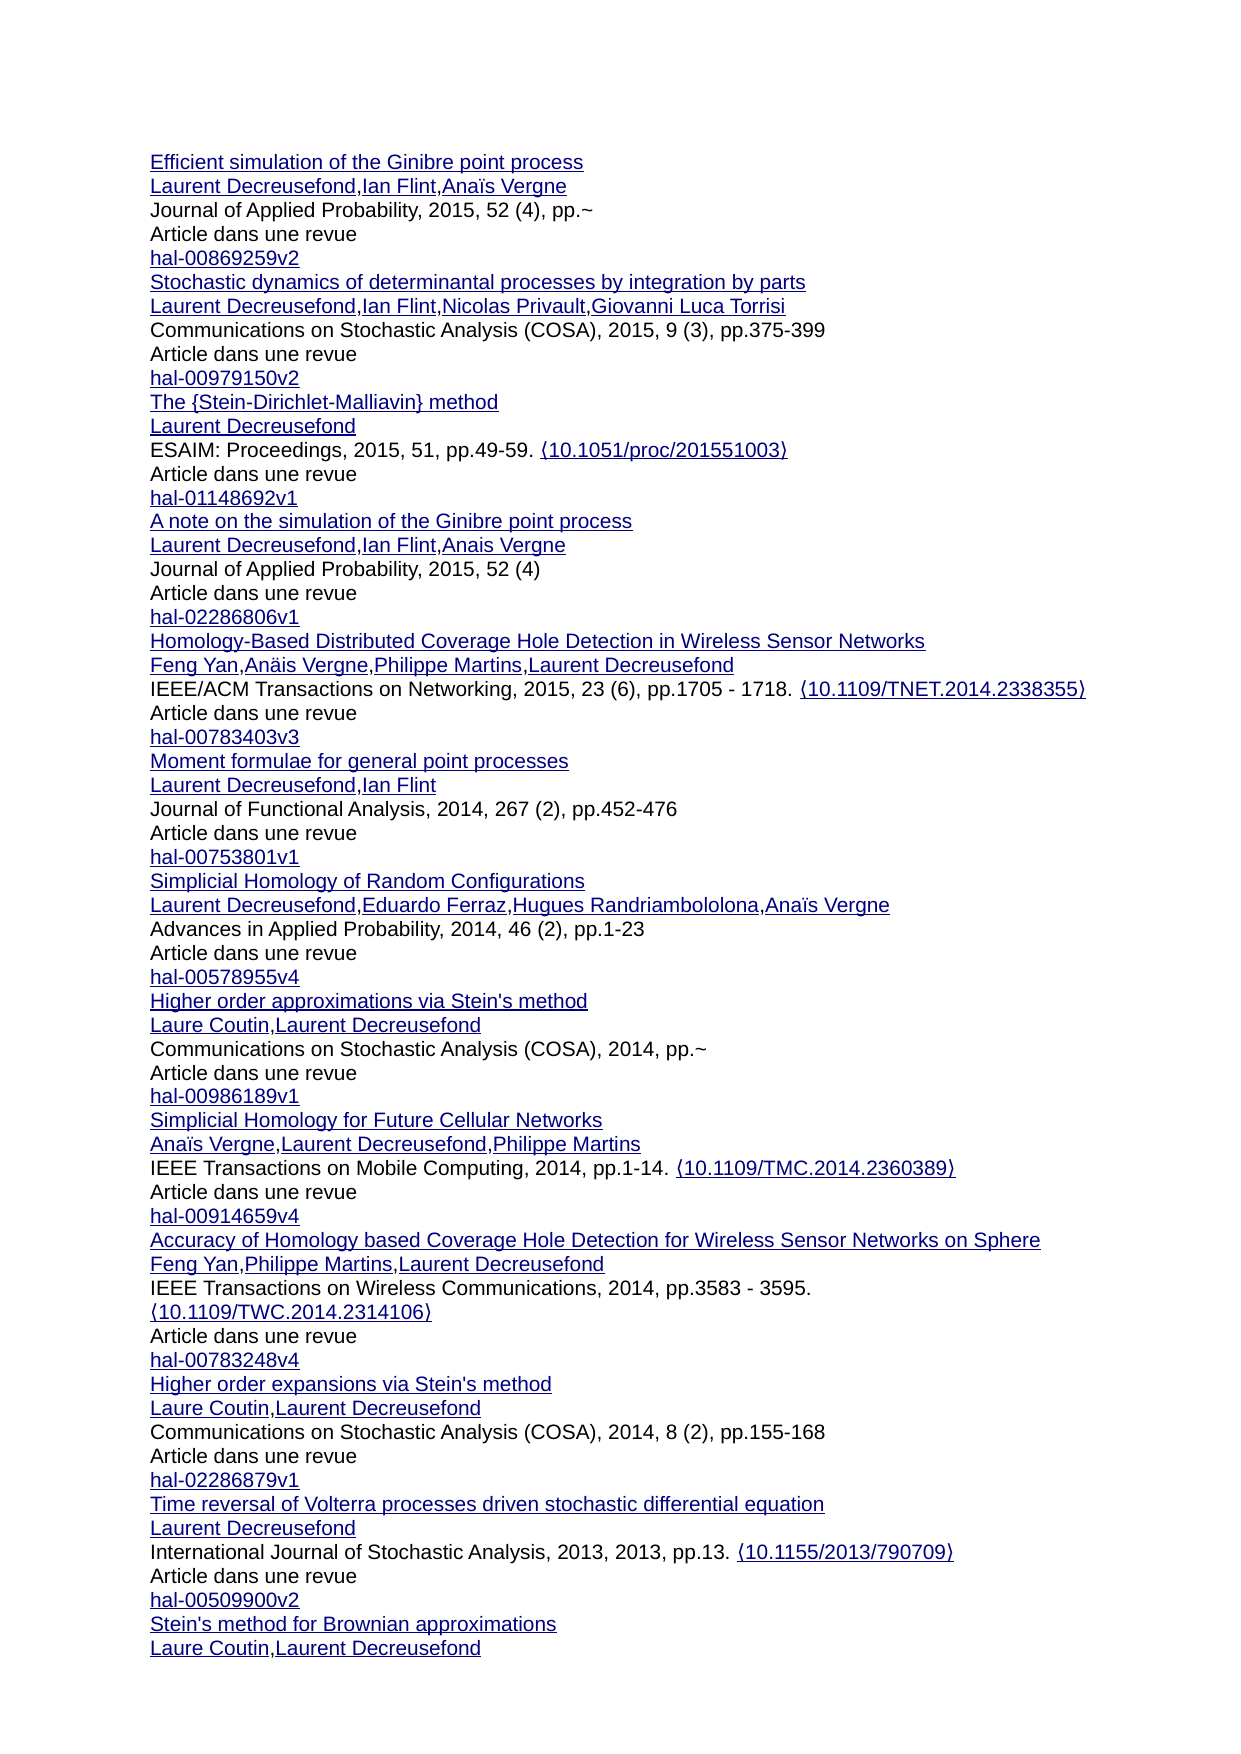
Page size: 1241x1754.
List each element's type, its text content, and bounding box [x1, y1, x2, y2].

table_cell Stochastic dynamics of determinantal processes by integration by parts Laurent Decreusefond,Ian Flint,Nicolas Privault,Giovanni Luca Torrisi Communications on Stochastic Analysis (COSA), 2015, 9 (3), pp.375-399 Article dans une revue hal-00979150v2 [150, 270, 1090, 389]
table_cell Higher order expansions via Stein's method Laure Coutin,Laurent Decreusefond Communications on Stochastic Analysis (COSA), 2014, 8 (2), pp.155-168 Article dans une revue hal-02286879v1 [150, 1372, 1090, 1492]
table_cell Time reversal of Volterra processes driven stochastic differential equation Laurent Decreusefond International Journal of Stochastic Analysis, 2013, 2013, pp.13. ⟨10.1155/2013/790709⟩ Article dans une revue hal-00509900v2 [150, 1492, 1090, 1611]
table_cell Moment formulae for general point processes Laurent Decreusefond,Ian Flint Journal of Functional Analysis, 2014, 267 (2), pp.452-476 Article dans une revue hal-00753801v1 [150, 749, 1090, 869]
table_cell Simplicial Homology for Future Cellular Networks Anaïs Vergne,Laurent Decreusefond,Philippe Martins IEEE Transactions on Mobile Computing, 2014, pp.1-14. ⟨10.1109/TMC.2014.2360389⟩ Article dans une revue hal-00914659v4 [150, 1108, 1090, 1228]
table_cell The {Stein-Dirichlet-Malliavin} method Laurent Decreusefond ESAIM: Proceedings, 2015, 51, pp.49-59. ⟨10.1051/proc/201551003⟩ Article dans une revue hal-01148692v1 [150, 390, 1090, 509]
table_cell Simplicial Homology of Random Configurations Laurent Decreusefond,Eduardo Ferraz,Hugues Randriambololona,Anaïs Vergne Advances in Applied Probability, 2014, 46 (2), pp.1-23 Article dans une revue hal-00578955v4 [150, 869, 1090, 988]
table_cell Accuracy of Homology based Coverage Hole Detection for Wireless Sensor Networks on Sphere Feng Yan,Philippe Martins,Laurent Decreusefond IEEE Transactions on Wireless Communications, 2014, pp.3583 - 3595. ⟨10.1109/TWC.2014.2314106⟩ Article dans une revue hal-00783248v4 [150, 1228, 1090, 1372]
table_cell A note on the simulation of the Ginibre point process Laurent Decreusefond,Ian Flint,Anais Vergne Journal of Applied Probability, 2015, 52 (4) Article dans une revue hal-02286806v1 [150, 509, 1090, 629]
table_cell Stein's method for Brownian approximations Laure Coutin,Laurent Decreusefond [150, 1611, 1090, 1659]
table_cell Homology-Based Distributed Coverage Hole Detection in Wireless Sensor Networks Feng Yan,Anäis Vergne,Philippe Martins,Laurent Decreusefond IEEE/ACM Transactions on Networking, 2015, 23 (6), pp.1705 - 1718. ⟨10.1109/TNET.2014.2338355⟩ Article dans une revue hal-00783403v3 [150, 629, 1090, 749]
table_cell Efficient simulation of the Ginibre point process Laurent Decreusefond,Ian Flint,Anaïs Vergne Journal of Applied Probability, 2015, 52 (4), pp.~ Article dans une revue hal-00869259v2 [150, 150, 1090, 270]
table_cell Higher order approximations via Stein's method Laure Coutin,Laurent Decreusefond Communications on Stochastic Analysis (COSA), 2014, pp.~ Article dans une revue hal-00986189v1 [150, 989, 1090, 1108]
